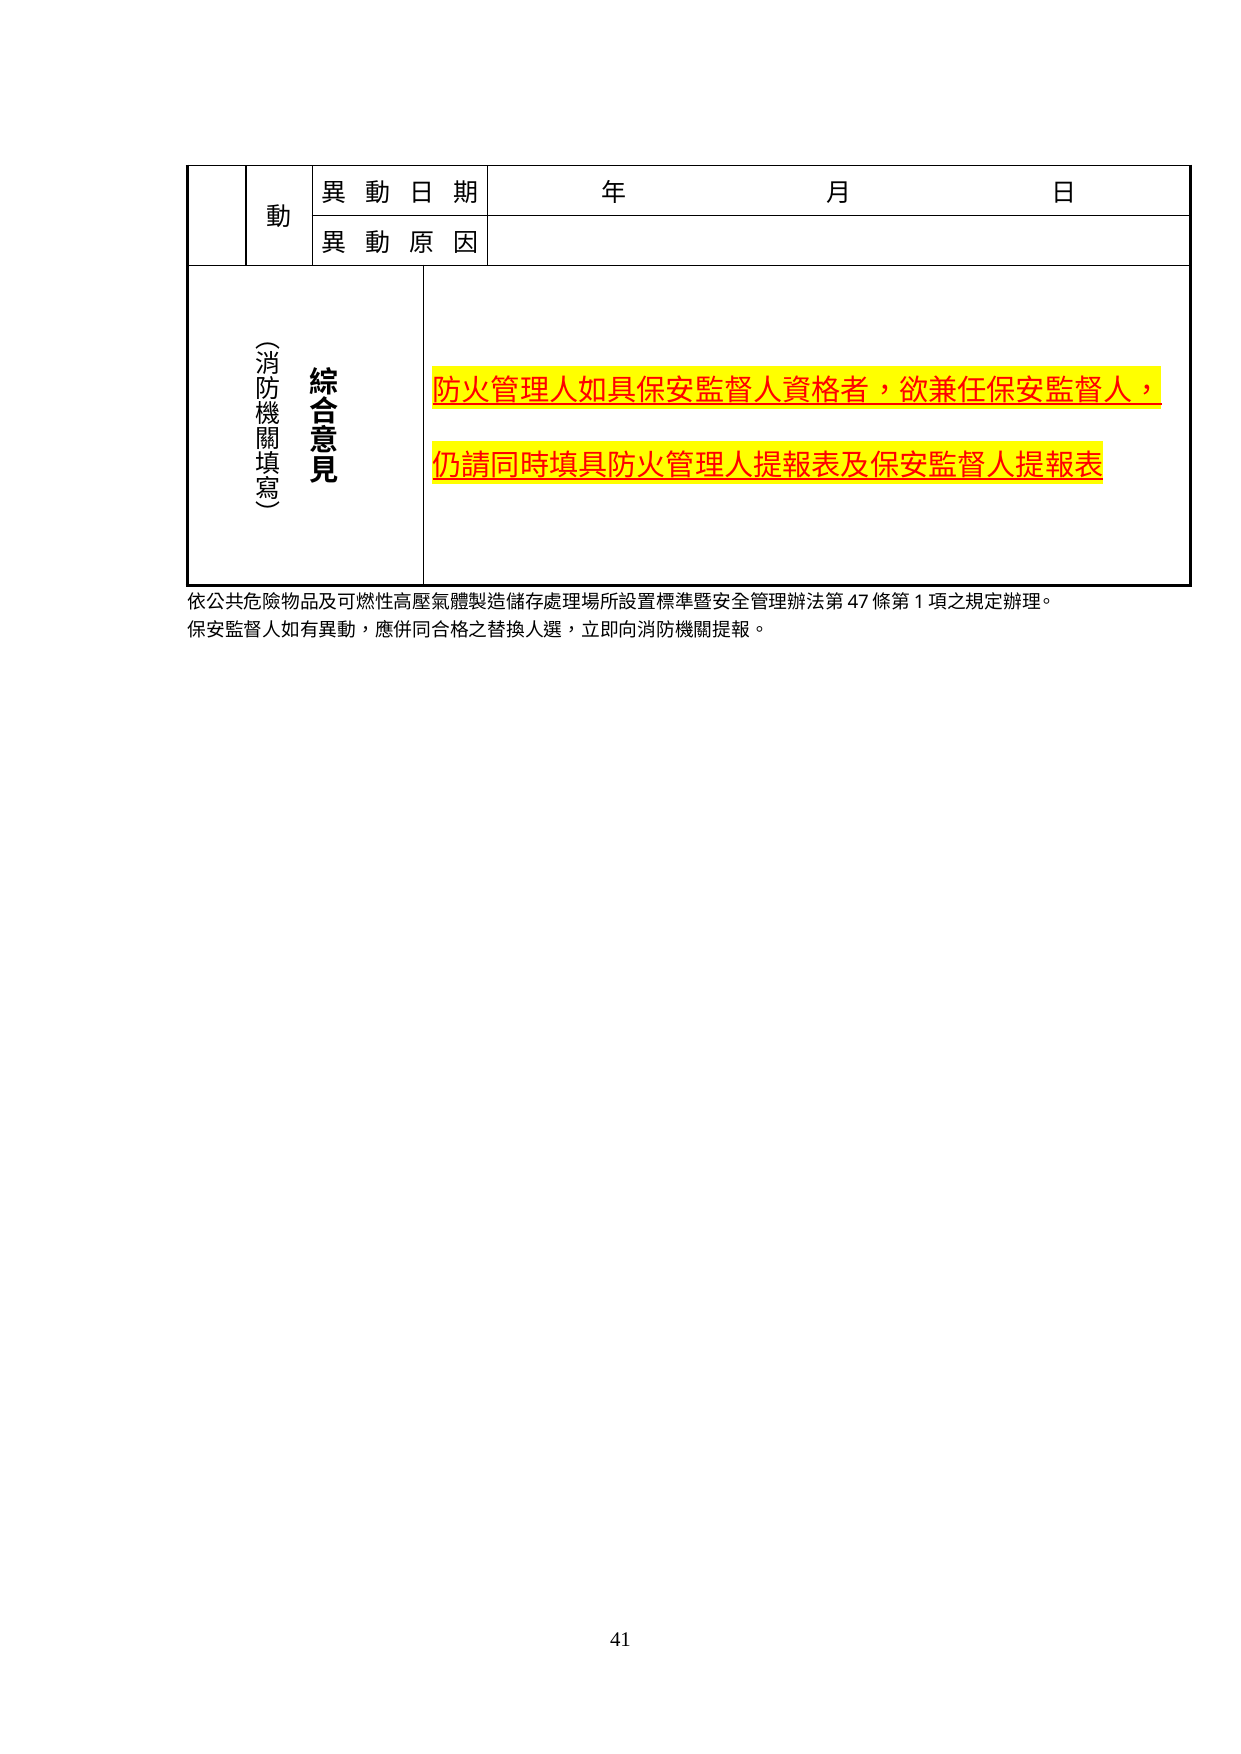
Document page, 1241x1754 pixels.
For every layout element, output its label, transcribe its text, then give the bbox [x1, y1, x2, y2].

table_cell 異動原因 [313, 216, 487, 264]
table_cell [189, 166, 245, 264]
text 依公共危險物品及可燃性高壓氣體製造儲存處理場所設置標準暨安全管理辦法第47條第1項之規定辦理。保安監督人如有異動，應併同合格之替換人選，立即向消防機關提報。 [187, 587, 1053, 641]
table_cell 動 [247, 166, 312, 264]
table_cell 綜合意見 （消防機關填寫） [189, 266, 423, 584]
table_cell 年 月 日 [488, 166, 1189, 214]
table_cell 異動日期 [313, 166, 487, 214]
table_cell [488, 216, 1189, 264]
table_cell 防火管理人如具保安監督人資格者，欲兼任保安監督人，仍請同時填具防火管理人提報表及保安監督人提報表 [424, 266, 1189, 584]
